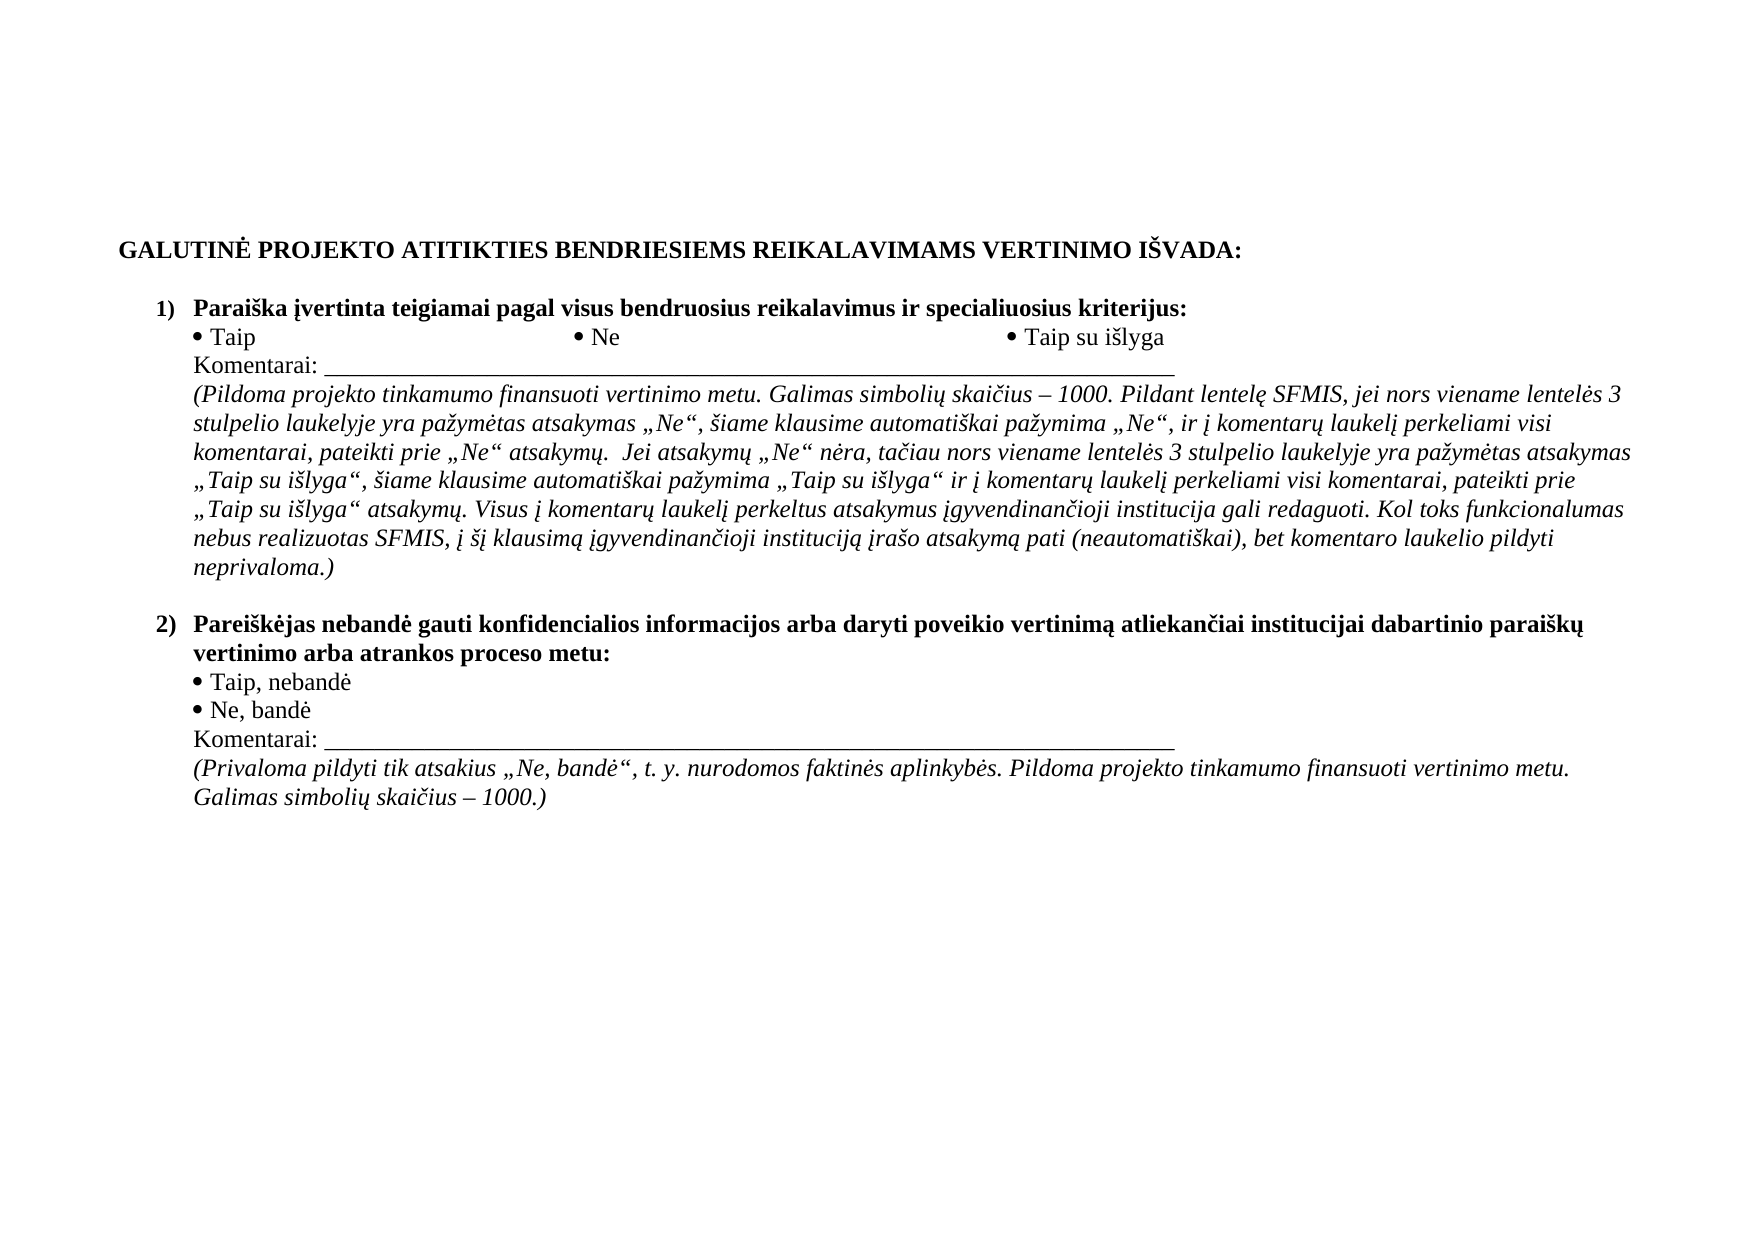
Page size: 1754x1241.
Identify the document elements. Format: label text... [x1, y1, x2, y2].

text  Taip  Ne  Taip su išlyga [193, 322, 1636, 350]
text Komentarai: ____________________________________________________________________ [193, 724, 1636, 753]
text 1) Paraiška įvertinta teigiamai pagal visus bendruosius reikalavimus ir specialiuosius kriterijus: [156, 293, 1636, 322]
text (Privaloma pildyti tik atsakius „Ne, bandė“, t. y. nurodomos faktinės aplinkybės. Pildoma projekto tinkamumo finansuoti vertinimo metu. Galimas simbolių skaičius – 1000.) [193, 753, 1636, 810]
text GALUTINĖ PROJEKTO ATITIKTIES BENDRIESIEMS REIKALAVIMAMS VERTINIMO IŠVADA: [118, 235, 1636, 264]
text (Pildoma projekto tinkamumo finansuoti vertinimo metu. Galimas simbolių skaičius – 1000. Pildant lentelę SFMIS, jei nors viename lentelės 3 stulpelio laukelyje yra pažymėtas atsakymas „Ne“, šiame klausime automatiškai pažymima „Ne“, ir į komentarų laukelį perkeliami visi komentarai, pateikti prie „Ne“ atsakymų. Jei atsakymų „Ne“ nėra, tačiau nors viename lentelės 3 stulpelio laukelyje yra pažymėtas atsakymas „Taip su išlyga“, šiame klausime automatiškai pažymima „Taip su išlyga“ ir į komentarų laukelį perkeliami visi komentarai, pateikti prie „Taip su išlyga“ atsakymų. Visus į komentarų laukelį perkeltus atsakymus įgyvendinančioji institucija gali redaguoti. Kol toks funkcionalumas nebus realizuotas SFMIS, į šį klausimą įgyvendinančioji instituciją įrašo atsakymą pati (neautomatiškai), bet komentaro laukelio pildyti neprivaloma.) [193, 379, 1636, 580]
text  Ne, bandė [193, 695, 1636, 724]
text 2) Pareiškėjas nebandė gauti konfidencialios informacijos arba daryti poveikio vertinimą atliekančiai institucijai dabartinio paraiškų vertinimo arba atrankos proceso metu: [156, 609, 1636, 667]
text  Taip, nebandė [193, 667, 1636, 695]
text Komentarai: ____________________________________________________________________ [193, 350, 1636, 379]
